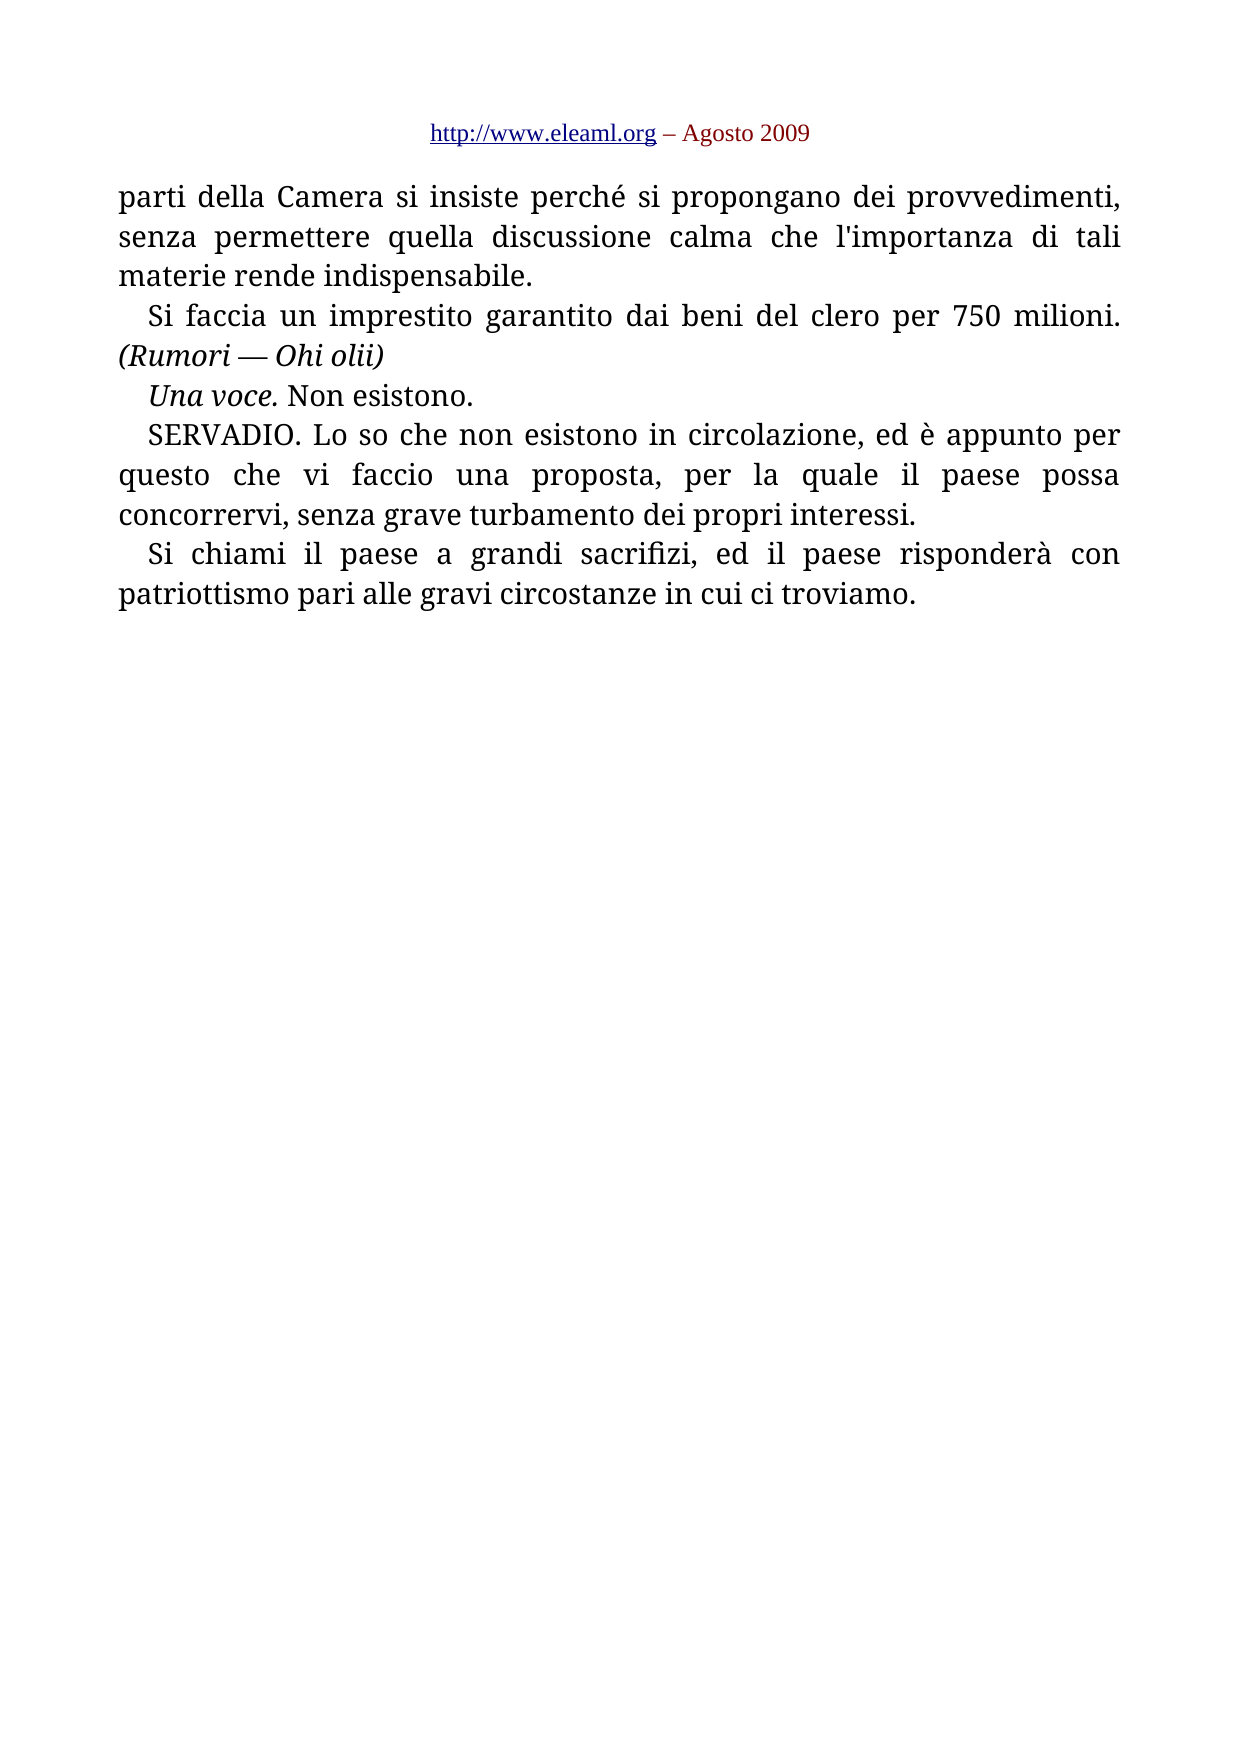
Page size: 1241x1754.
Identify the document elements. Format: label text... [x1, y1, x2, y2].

text parti della Camera si insiste perché si propongano dei provvedimenti, senza permettere quella discussione calma che l'importanza di tali materie rende indispensabile. [118, 176, 1122, 295]
text Si faccia un imprestito garantito dai beni del clero per 750 milioni. (Rumori — Ohi olii) [118, 295, 1122, 375]
text SERVADIO. Lo so che non esistono in circolazione, ed è appunto per questo che vi faccio una proposta, per la quale il paese possa concorrervi, senza grave turbamento dei propri interessi. [118, 414, 1122, 533]
text Una voce. Non esistono. [118, 375, 1122, 414]
text Si chiami il paese a grandi sacrifizi, ed il paese risponderà con patriottismo pari alle gravi circostanze in cui ci troviamo. [118, 533, 1122, 613]
